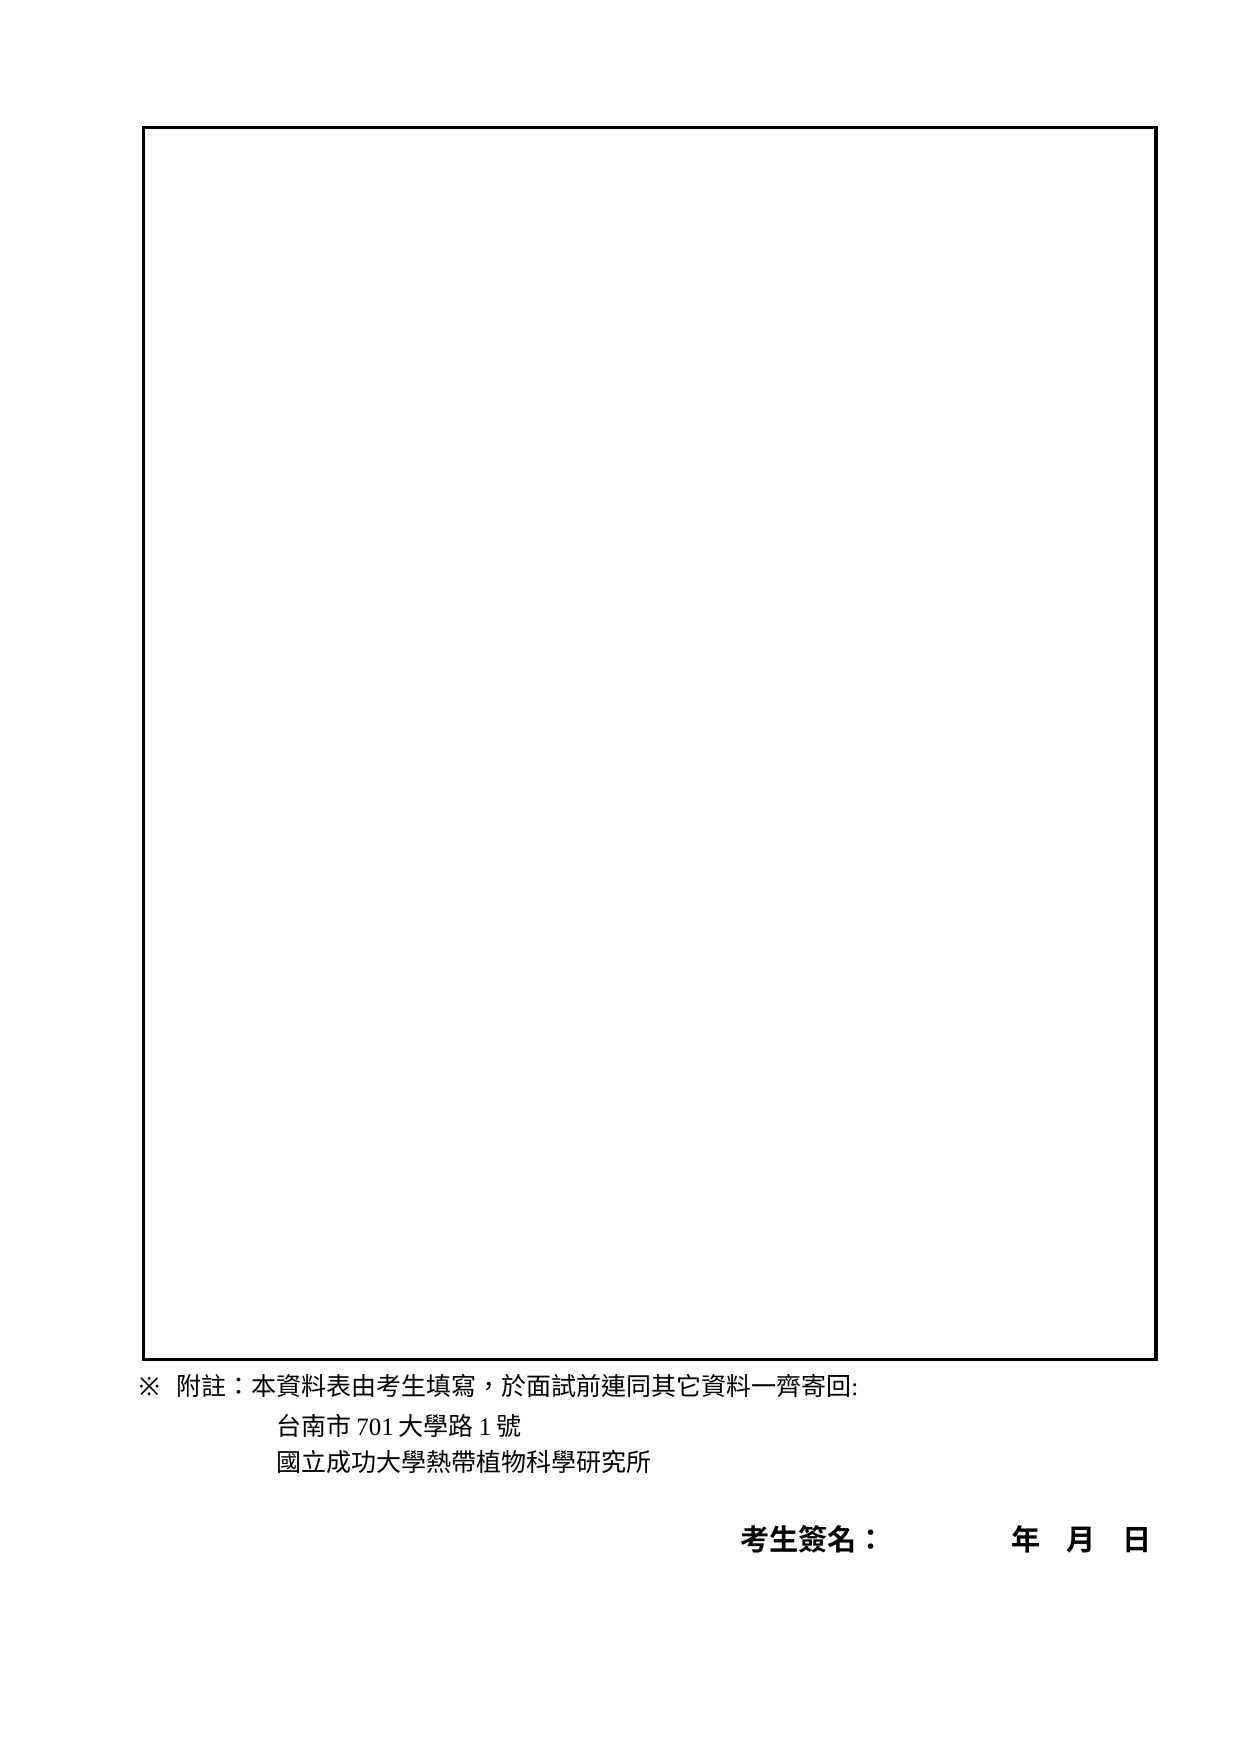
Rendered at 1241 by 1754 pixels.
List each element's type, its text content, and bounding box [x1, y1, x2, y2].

text 台南市701大學路1號 [276, 1407, 1152, 1443]
text 考生簽名： 年 月 日 [89, 1517, 1152, 1559]
text 國立成功大學熱帶植物科學研究所 [276, 1443, 1152, 1479]
table_header [145, 129, 1154, 1358]
list 附註：本資料表由考生填寫，於面試前連同其它資料一齊寄回: [139, 1365, 1152, 1402]
